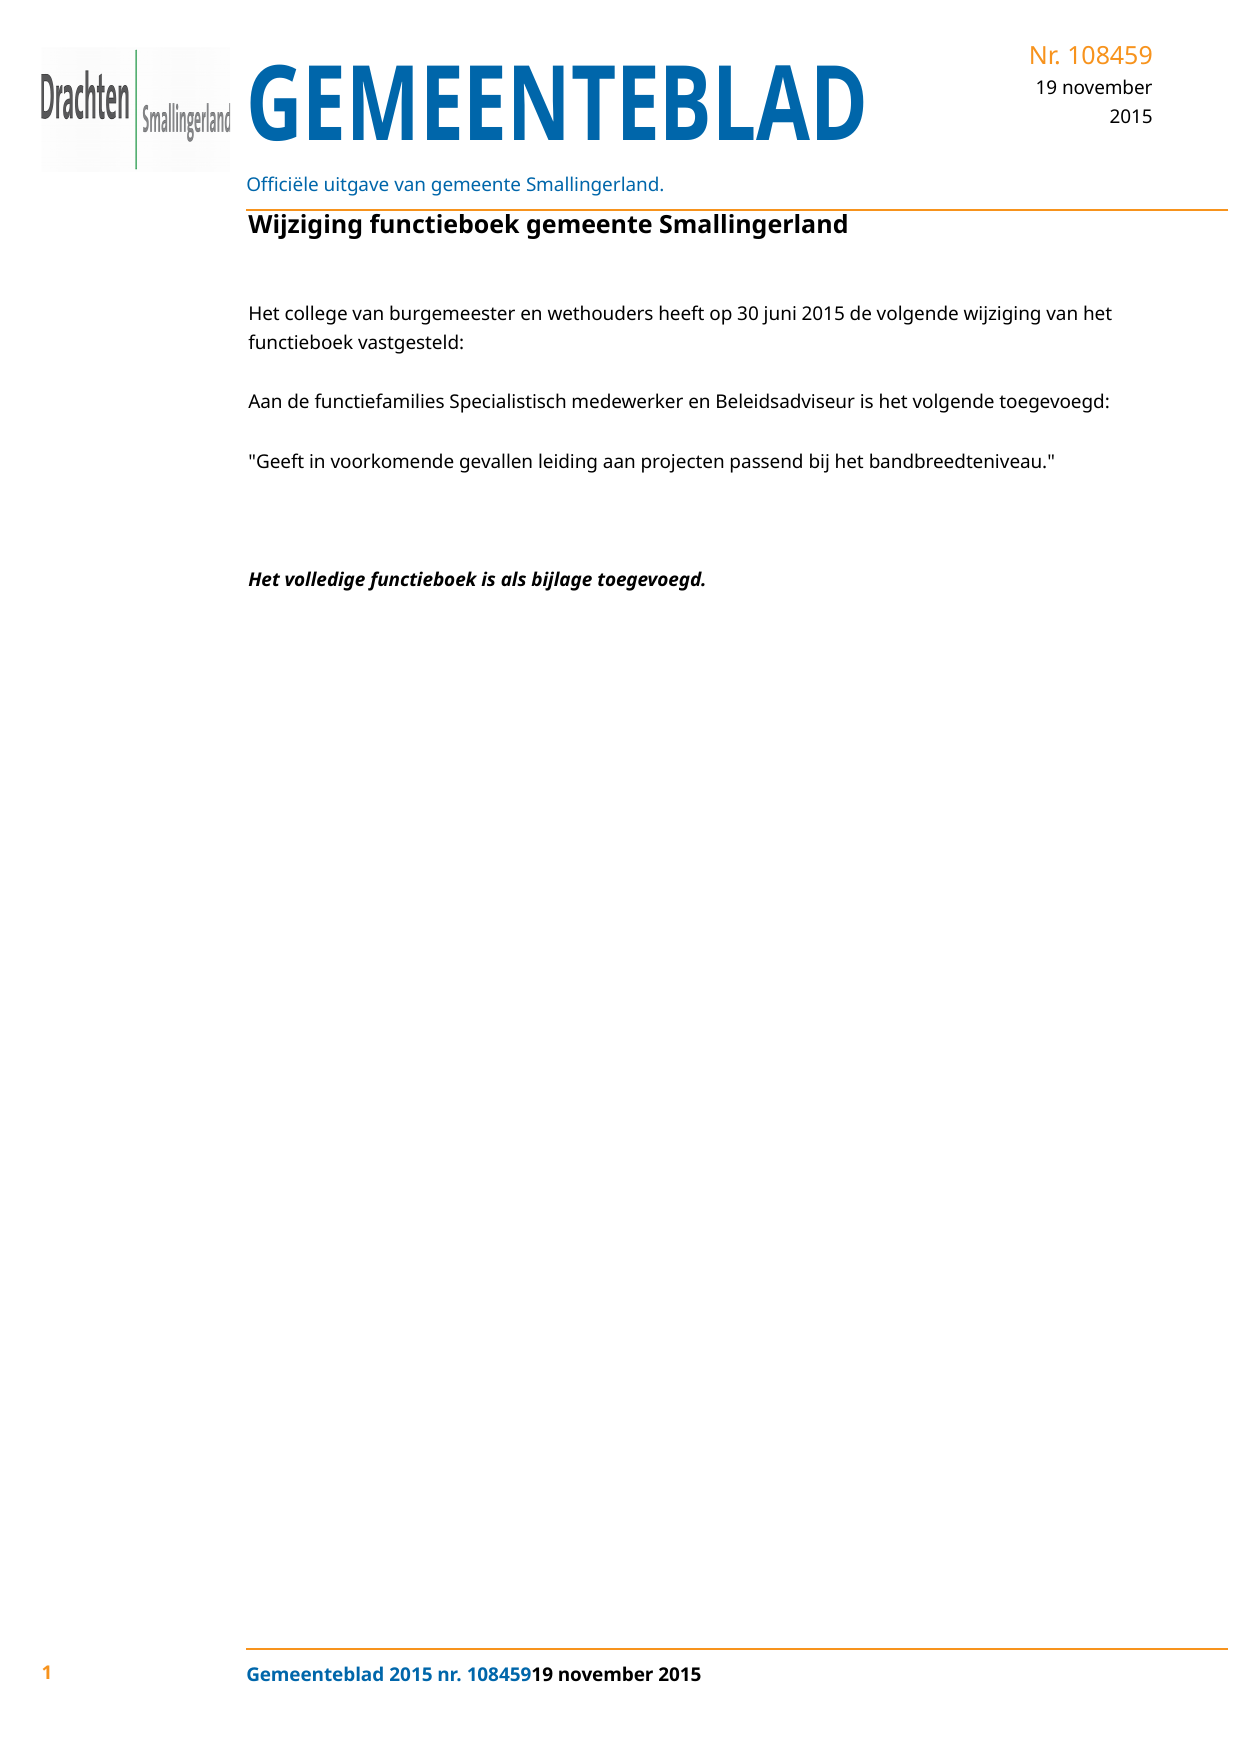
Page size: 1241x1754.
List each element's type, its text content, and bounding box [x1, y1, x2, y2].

text Het college van burgemeester en wethouders heeft op 30 juni 2015 de volgende wijziging van het functieboek vastgesteld: [248, 300, 1152, 355]
text Het volledige functieboek is als bijlage toegevoegd. [248, 566, 1152, 592]
text Wijziging functieboek gemeente Smallingerland [248, 211, 1152, 241]
text Aan de functiefamilies Specialistisch medewerker en Beleidsadviseur is het volgende toegevoegd: [248, 389, 1152, 414]
picture [41, 47, 231, 172]
text "Geeft in voorkomende gevallen leiding aan projecten passend bij het bandbreedteniveau." [248, 448, 1152, 473]
